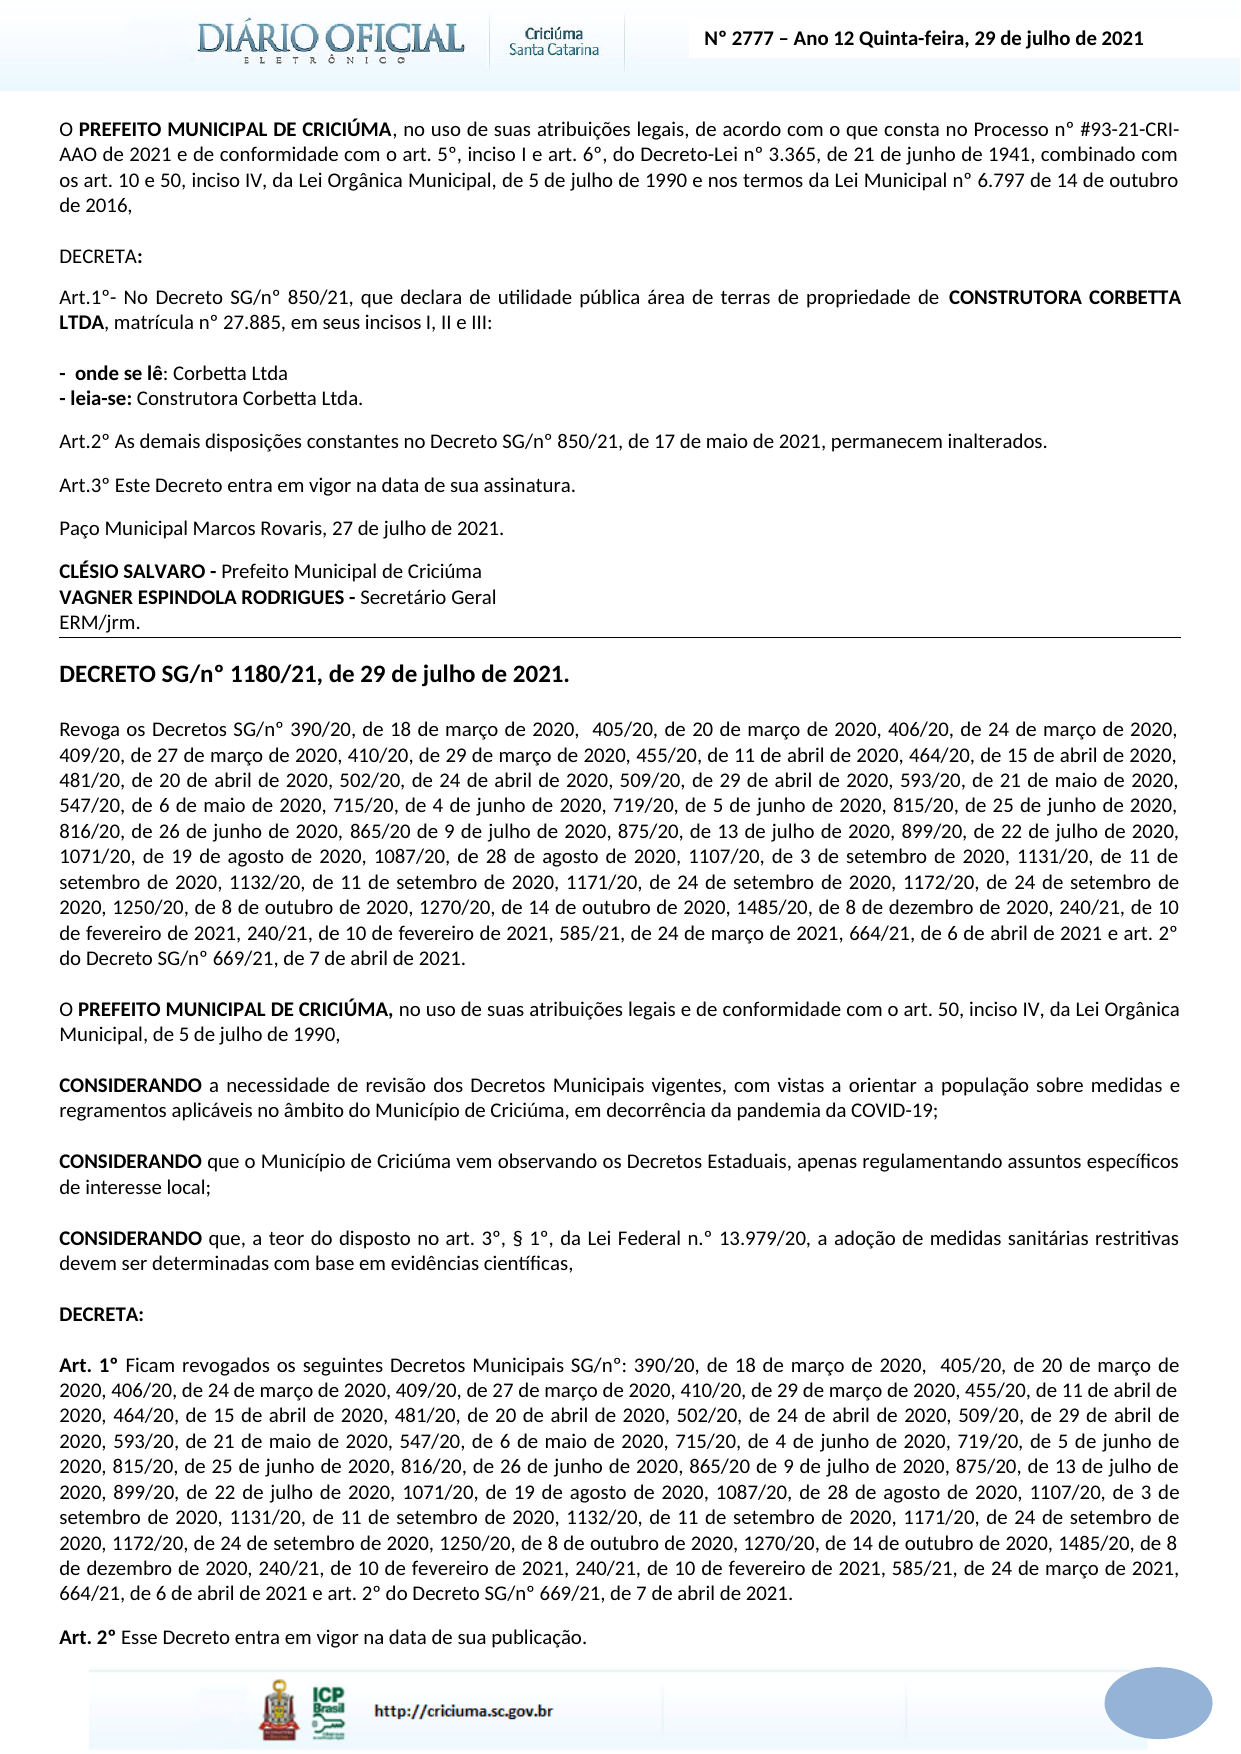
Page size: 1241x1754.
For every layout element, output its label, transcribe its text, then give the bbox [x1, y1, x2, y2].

text ERM/jrm. [59, 609, 1181, 637]
text CONSIDERANDO que o Município de Criciúma vem observando os Decretos Estaduais, apenas regulamentando assuntos específicos de interesse local; [59, 1148, 1181, 1199]
text CONSIDERANDO a necessidade de revisão dos Decretos Municipais vigentes, com vistas a orientar a população sobre medidas e regramentos aplicáveis no âmbito do Município de Criciúma, em decorrência da pandemia da COVID-19; [59, 1072, 1181, 1123]
text - leia-se: Construtora Corbetta Ltda. [59, 386, 1181, 411]
text Art.3º Este Decreto entra em vigor na data de sua assinatura. [59, 472, 1181, 497]
list DECRETO SG/nº 1180/21, de 29 de julho de 2021. [59, 658, 1181, 689]
text DECRETA: [59, 243, 1181, 268]
text CLÉSIO SALVARO - Prefeito Municipal de Criciúma [59, 558, 1181, 584]
text Revoga os Decretos SG/nº 390/20, de 18 de março de 2020, 405/20, de 20 de março de 2020, 406/20, de 24 de março de 2020, 409/20, de 27 de março de 2020, 410/20, de 29 de março de 2020, 455/20, de 11 de abril de 2020, 464/20, de 15 de abril de 2020, 481/20, de 20 de abril de 2020, 502/20, de 24 de abril de 2020, 509/20, de 29 de abril de 2020, 593/20, de 21 de maio de 2020, 547/20, de 6 de maio de 2020, 715/20, de 4 de junho de 2020, 719/20, de 5 de junho de 2020, 815/20, de 25 de junho de 2020, 816/20, de 26 de junho de 2020, 865/20 de 9 de julho de 2020, 875/20, de 13 de julho de 2020, 899/20, de 22 de julho de 2020, 1071/20, de 19 de agosto de 2020, 1087/20, de 28 de agosto de 2020, 1107/20, de 3 de setembro de 2020, 1131/20, de 11 de setembro de 2020, 1132/20, de 11 de setembro de 2020, 1171/20, de 24 de setembro de 2020, 1172/20, de 24 de setembro de 2020, 1250/20, de 8 de outubro de 2020, 1270/20, de 14 de outubro de 2020, 1485/20, de 8 de dezembro de 2020, 240/21, de 10 de fevereiro de 2021, 240/21, de 10 de fevereiro de 2021, 585/21, de 24 de março de 2021, 664/21, de 6 de abril de 2021 e art. 2º do Decreto SG/nº 669/21, de 7 de abril de 2021. [59, 716, 1181, 971]
text Art.1º- No Decreto SG/nº 850/21, que declara de utilidade pública área de terras de propriedade de CONSTRUTORA CORBETTA LTDA, matrícula nº 27.885, em seus incisos I, II e III: [59, 284, 1181, 335]
text Art. 2º Esse Decreto entra em vigor na data de sua publicação. [59, 1624, 1181, 1649]
text Art.2º As demais disposições constantes no Decreto SG/nº 850/21, de 17 de maio de 2021, permanecem inalterados. [59, 429, 1181, 454]
text DECRETA: [59, 1301, 1181, 1326]
text - onde se lê: Corbetta Ltda [59, 360, 1181, 386]
text VAGNER ESPINDOLA RODRIGUES - Secretário Geral [59, 584, 1181, 609]
text Paço Municipal Marcos Rovaris, 27 de julho de 2021. [59, 515, 1181, 541]
text O PREFEITO MUNICIPAL DE CRICIÚMA, no uso de suas atribuições legais, de acordo com o que consta no Processo nº #93-21-CRI-AAO de 2021 e de conformidade com o art. 5º, inciso I e art. 6º, do Decreto-Lei nº 3.365, de 21 de junho de 1941, combinado com os art. 10 e 50, inciso IV, da Lei Orgânica Municipal, de 5 de julho de 1990 e nos termos da Lei Municipal nº 6.797 de 14 de outubro de 2016, [59, 116, 1181, 218]
text O PREFEITO MUNICIPAL DE CRICIÚMA, no uso de suas atribuições legais e de conformidade com o art. 50, inciso IV, da Lei Orgânica Municipal, de 5 de julho de 1990, [59, 996, 1181, 1047]
text CONSIDERANDO que, a teor do disposto no art. 3º, § 1º, da Lei Federal n.º 13.979/20, a adoção de medidas sanitárias restritivas devem ser determinadas com base em evidências científicas, [59, 1225, 1181, 1276]
text Art. 1º Ficam revogados os seguintes Decretos Municipais SG/nº: 390/20, de 18 de março de 2020, 405/20, de 20 de março de 2020, 406/20, de 24 de março de 2020, 409/20, de 27 de março de 2020, 410/20, de 29 de março de 2020, 455/20, de 11 de abril de 2020, 464/20, de 15 de abril de 2020, 481/20, de 20 de abril de 2020, 502/20, de 24 de abril de 2020, 509/20, de 29 de abril de 2020, 593/20, de 21 de maio de 2020, 547/20, de 6 de maio de 2020, 715/20, de 4 de junho de 2020, 719/20, de 5 de junho de 2020, 815/20, de 25 de junho de 2020, 816/20, de 26 de junho de 2020, 865/20 de 9 de julho de 2020, 875/20, de 13 de julho de 2020, 899/20, de 22 de julho de 2020, 1071/20, de 19 de agosto de 2020, 1087/20, de 28 de agosto de 2020, 1107/20, de 3 de setembro de 2020, 1131/20, de 11 de setembro de 2020, 1132/20, de 11 de setembro de 2020, 1171/20, de 24 de setembro de 2020, 1172/20, de 24 de setembro de 2020, 1250/20, de 8 de outubro de 2020, 1270/20, de 14 de outubro de 2020, 1485/20, de 8 de dezembro de 2020, 240/21, de 10 de fevereiro de 2021, 240/21, de 10 de fevereiro de 2021, 585/21, de 24 de março de 2021, 664/21, de 6 de abril de 2021 e art. 2º do Decreto SG/nº 669/21, de 7 de abril de 2021. [59, 1352, 1181, 1606]
